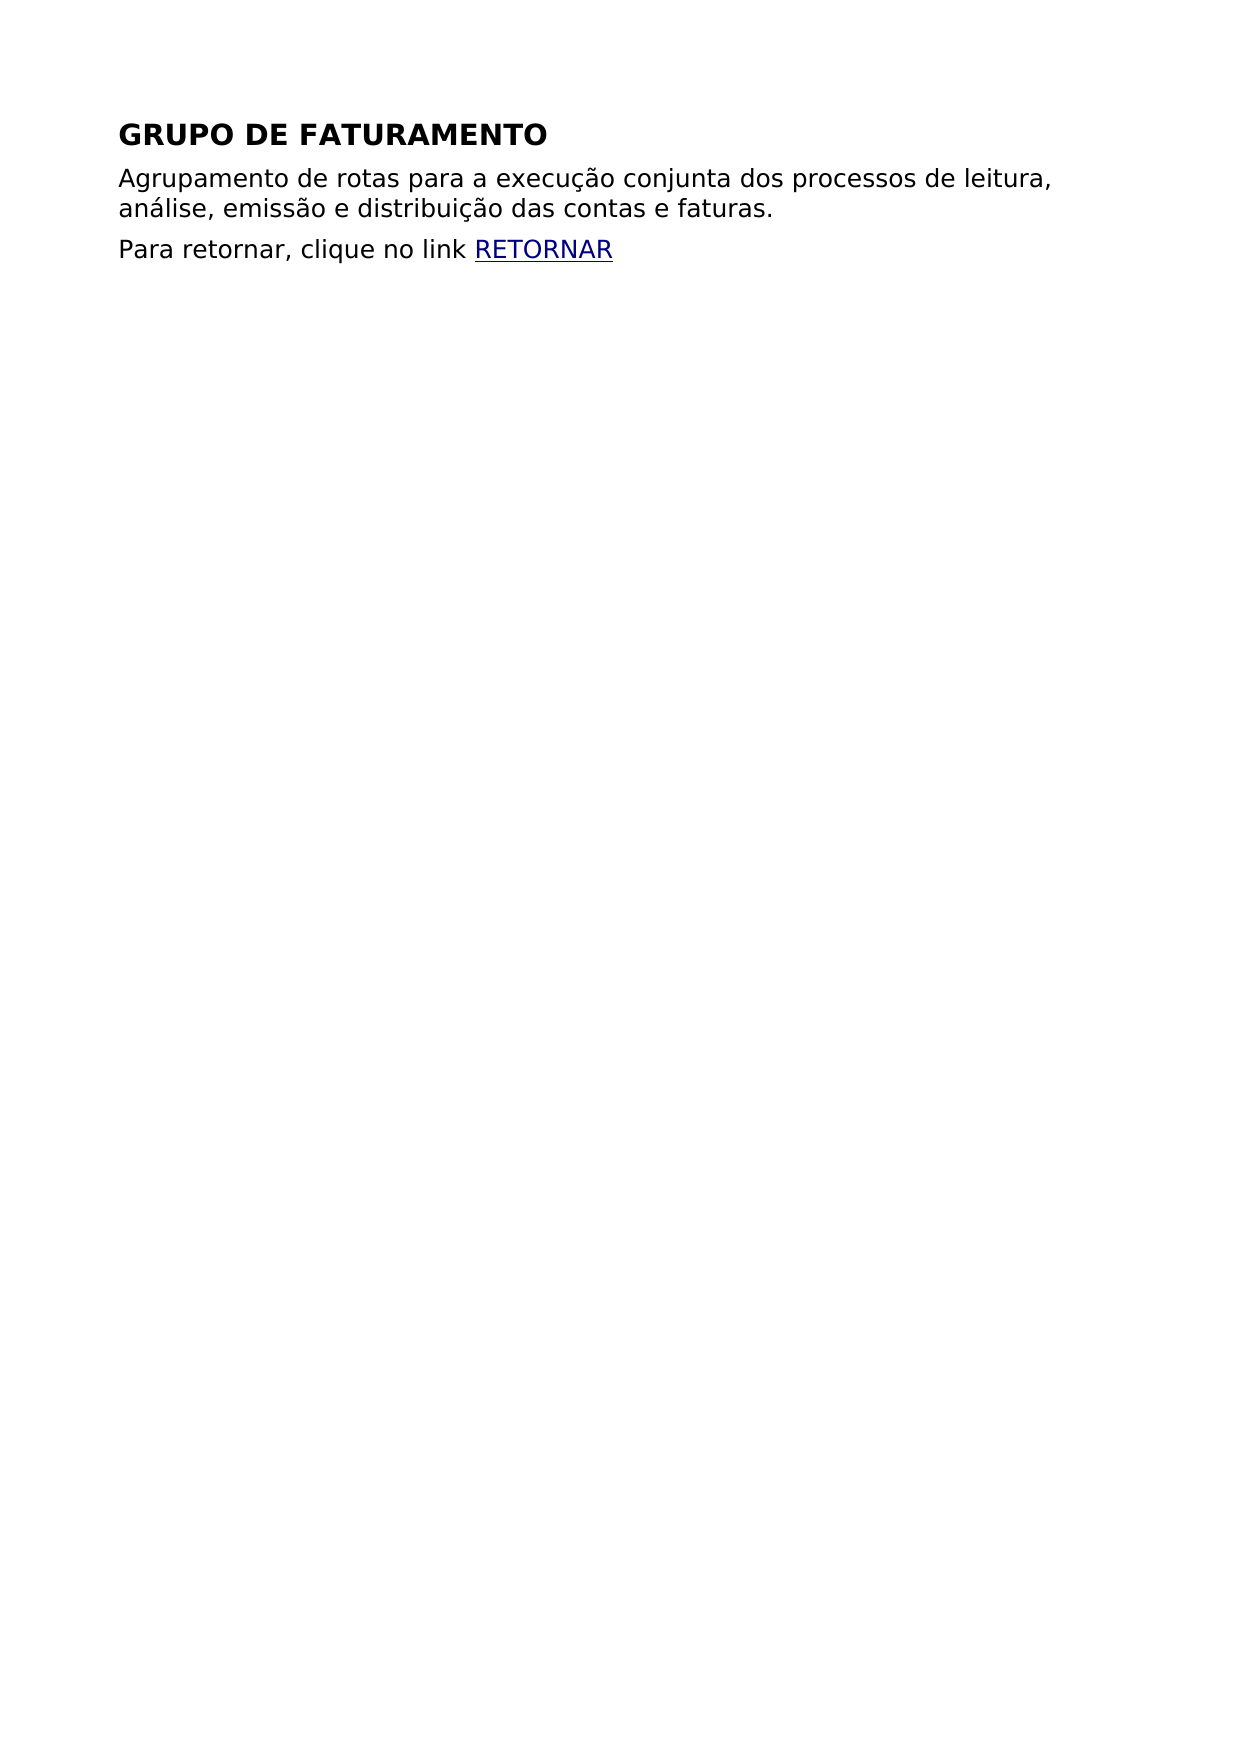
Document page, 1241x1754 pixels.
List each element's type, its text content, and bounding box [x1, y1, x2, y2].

subtitle GRUPO DE FATURAMENTO [118, 118, 1122, 152]
text Agrupamento de rotas para a execução conjunta dos processos de leitura, análise, emissão e distribuição das contas e faturas. [118, 164, 1122, 223]
text Para retornar, clique no link RETORNAR [118, 235, 1122, 264]
